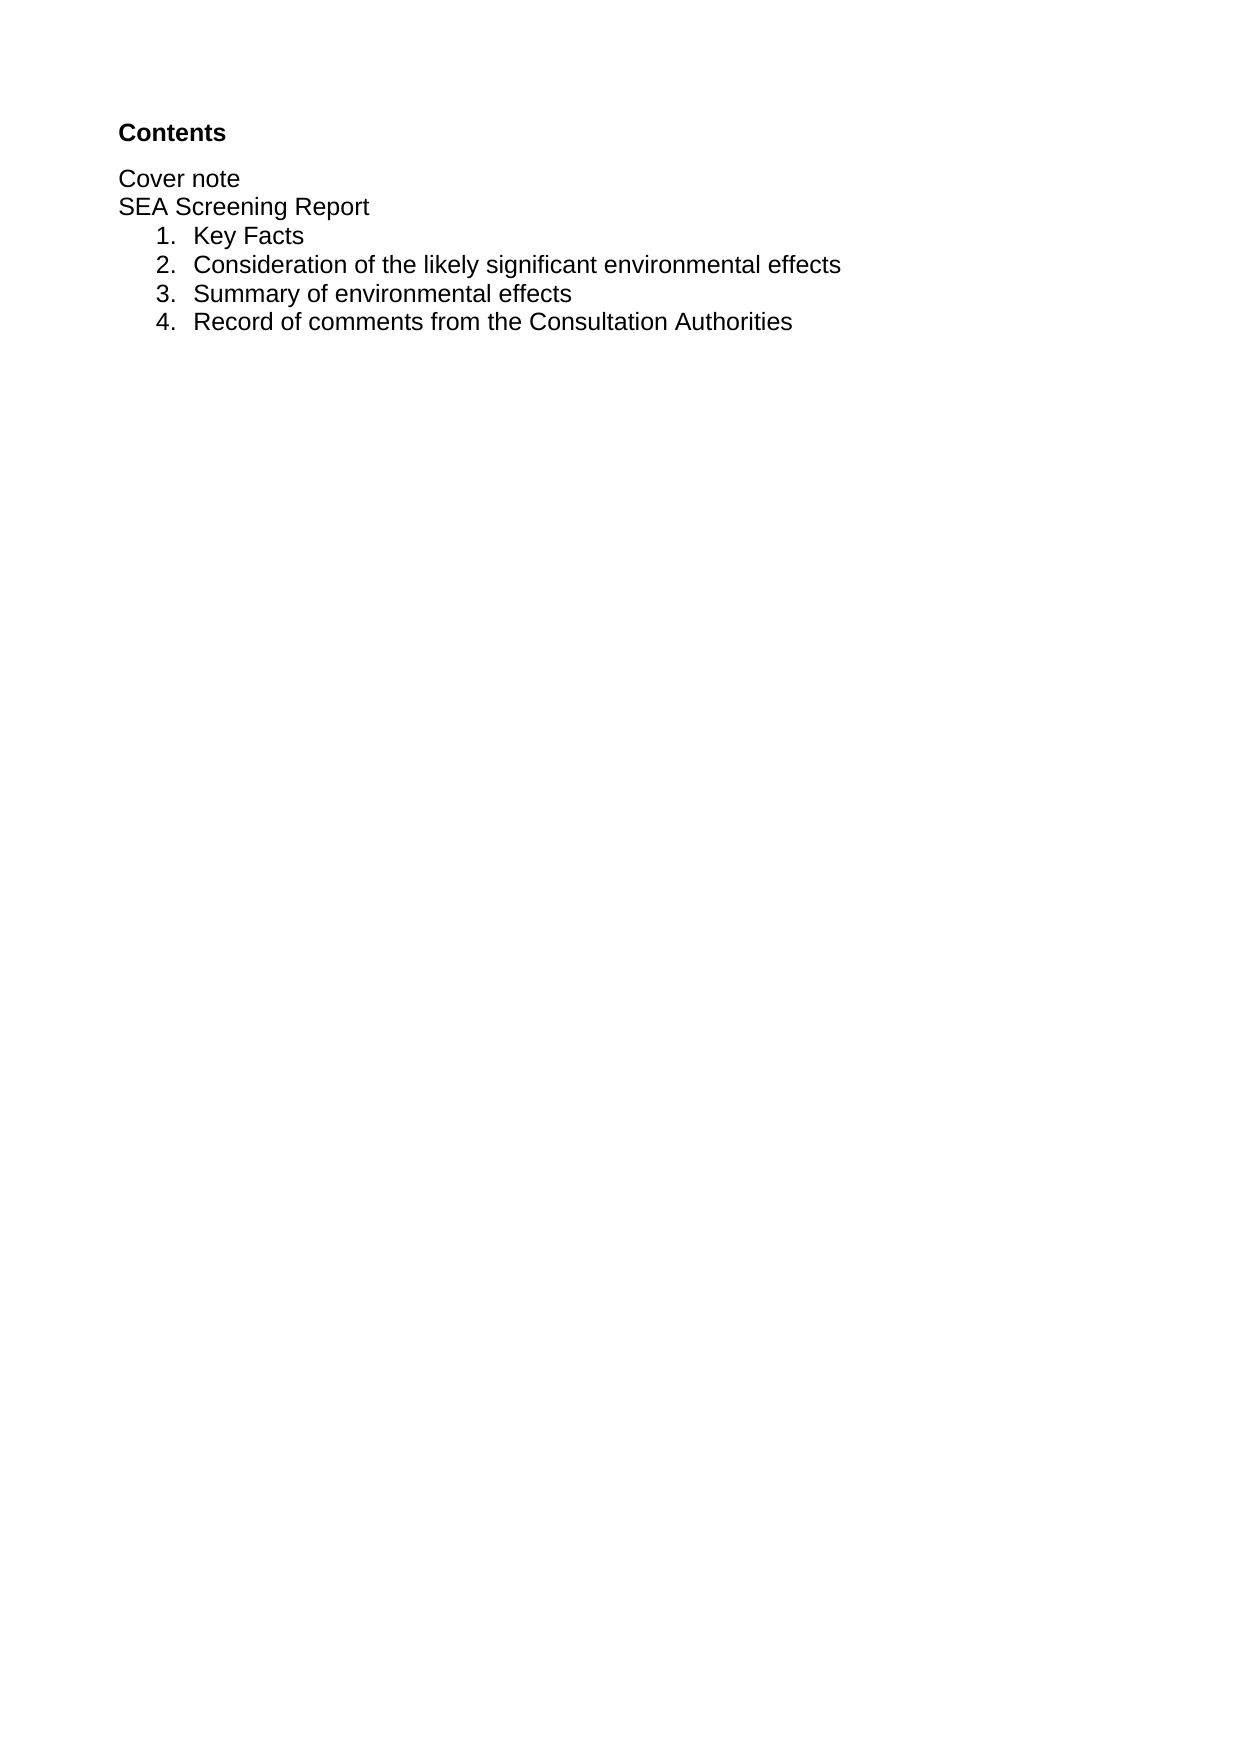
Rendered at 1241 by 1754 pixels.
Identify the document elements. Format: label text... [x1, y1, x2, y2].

list Consideration of the likely significant environmental effects [156, 250, 1122, 278]
list Summary of environmental effects [156, 278, 1122, 307]
text Cover note [118, 163, 1122, 192]
list Record of comments from the Consultation Authorities [156, 307, 1122, 336]
subtitle Contents [118, 118, 1122, 147]
list Key Facts [156, 221, 1122, 250]
text SEA Screening Report [118, 192, 1122, 221]
